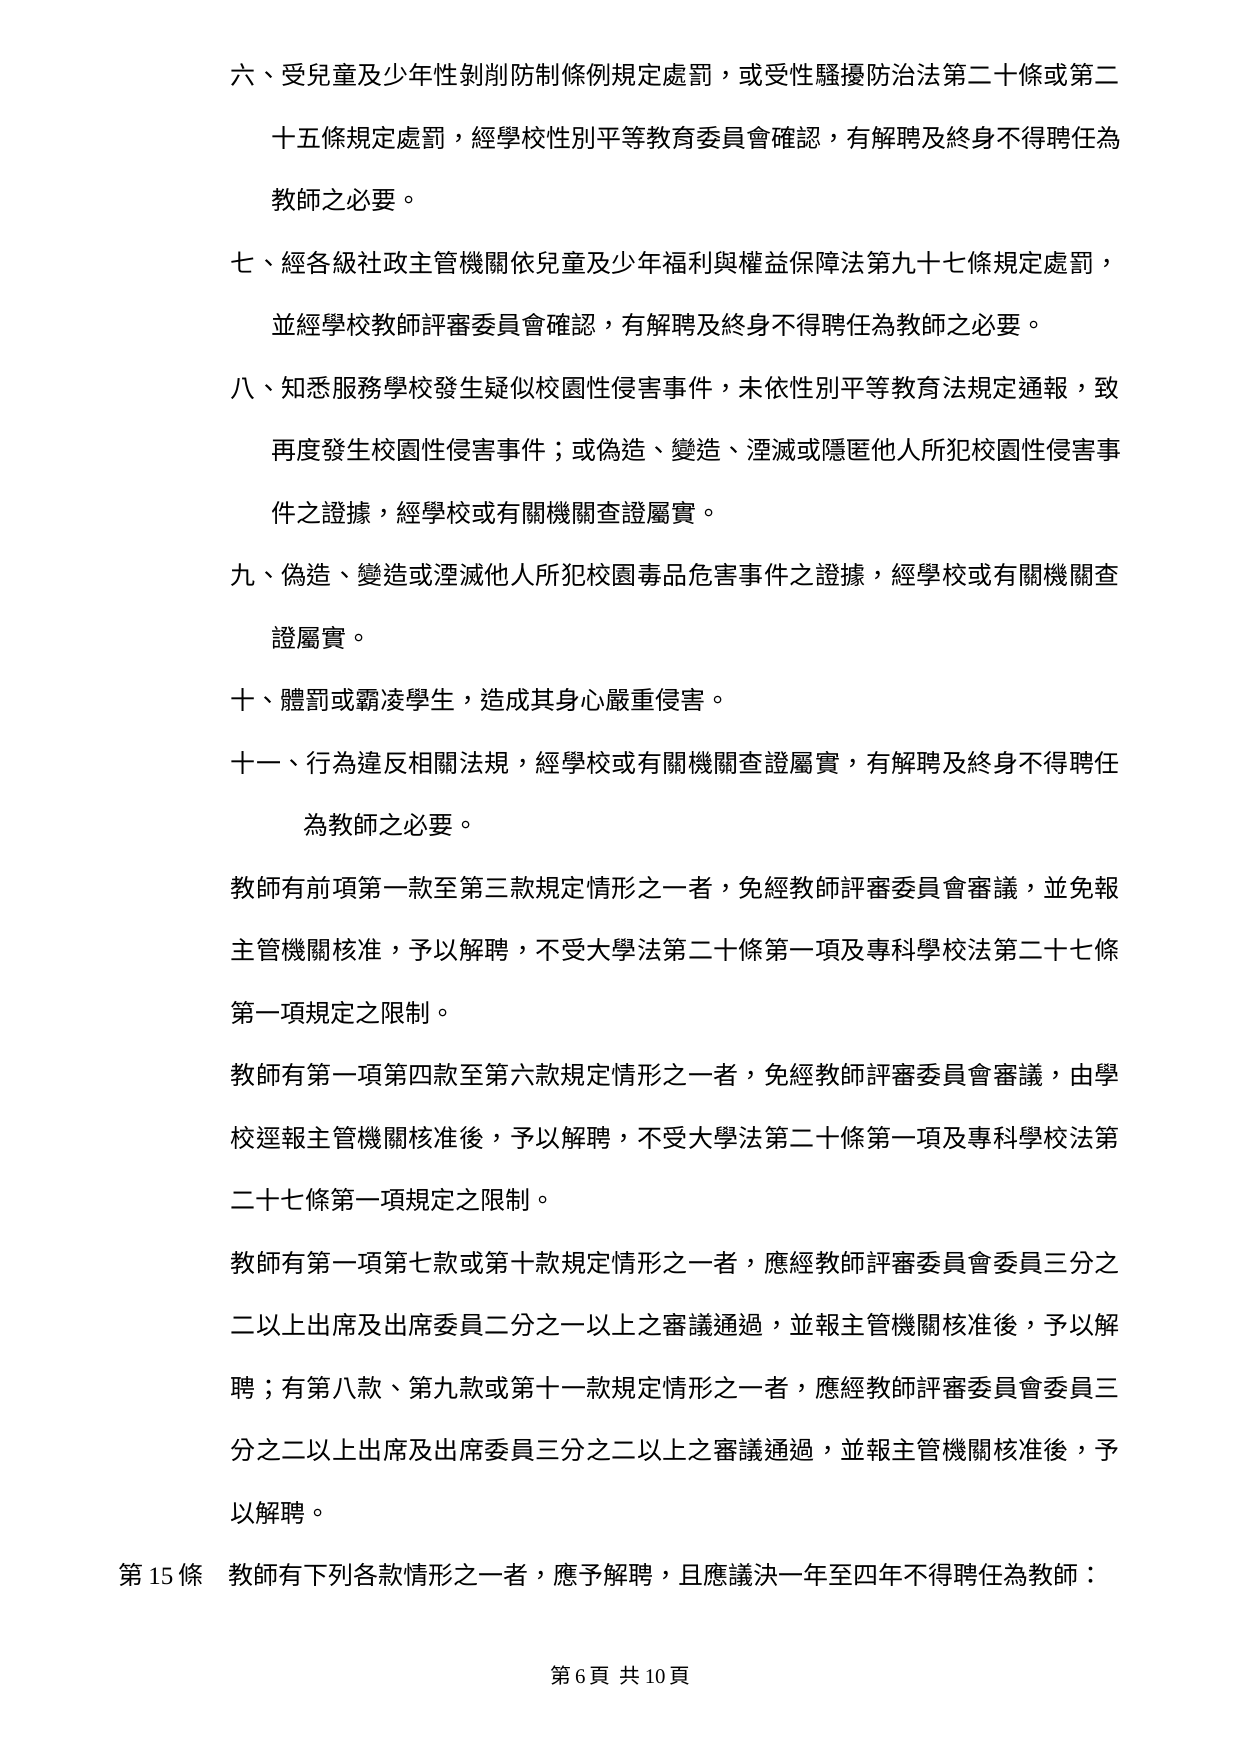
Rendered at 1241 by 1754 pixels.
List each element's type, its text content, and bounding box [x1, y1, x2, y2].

text 教師有第一項第四款至第六款規定情形之一者，免經教師評審委員會審議，由學校逕報主管機關核准後，予以解聘，不受大學法第二十條第一項及專科學校法第二十七條第一項規定之限制。 [230, 1032, 1122, 1219]
text 六、受兒童及少年性剝削防制條例規定處罰，或受性騷擾防治法第二十條或第二十五條規定處罰，經學校性別平等教育委員會確認，有解聘及終身不得聘任為教師之必要。 [230, 32, 1122, 219]
text 八、知悉服務學校發生疑似校園性侵害事件，未依性別平等教育法規定通報，致再度發生校園性侵害事件；或偽造、變造、湮滅或隱匿他人所犯校園性侵害事件之證據，經學校或有關機關查證屬實。 [230, 344, 1122, 532]
text 九、偽造、變造或湮滅他人所犯校園毒品危害事件之證據，經學校或有關機關查證屬實。 [230, 532, 1122, 657]
text 教師有前項第一款至第三款規定情形之一者，免經教師評審委員會審議，並免報主管機關核准，予以解聘，不受大學法第二十條第一項及專科學校法第二十七條第一項規定之限制。 [230, 844, 1122, 1032]
text 十一、行為違反相關法規，經學校或有關機關查證屬實，有解聘及終身不得聘任為教師之必要。 [230, 719, 1122, 844]
text 教師有第一項第七款或第十款規定情形之一者，應經教師評審委員會委員三分之二以上出席及出席委員二分之一以上之審議通過，並報主管機關核准後，予以解聘；有第八款、第九款或第十一款規定情形之一者，應經教師評審委員會委員三分之二以上出席及出席委員三分之二以上之審議通過，並報主管機關核准後，予以解聘。 [230, 1219, 1122, 1532]
text 七、經各級社政主管機關依兒童及少年福利與權益保障法第九十七條規定處罰，並經學校教師評審委員會確認，有解聘及終身不得聘任為教師之必要。 [230, 219, 1122, 344]
text 十、體罰或霸凌學生，造成其身心嚴重侵害。 [230, 657, 1122, 719]
text 第15條 教師有下列各款情形之一者，應予解聘，且應議決一年至四年不得聘任為教師： [118, 1532, 1122, 1594]
